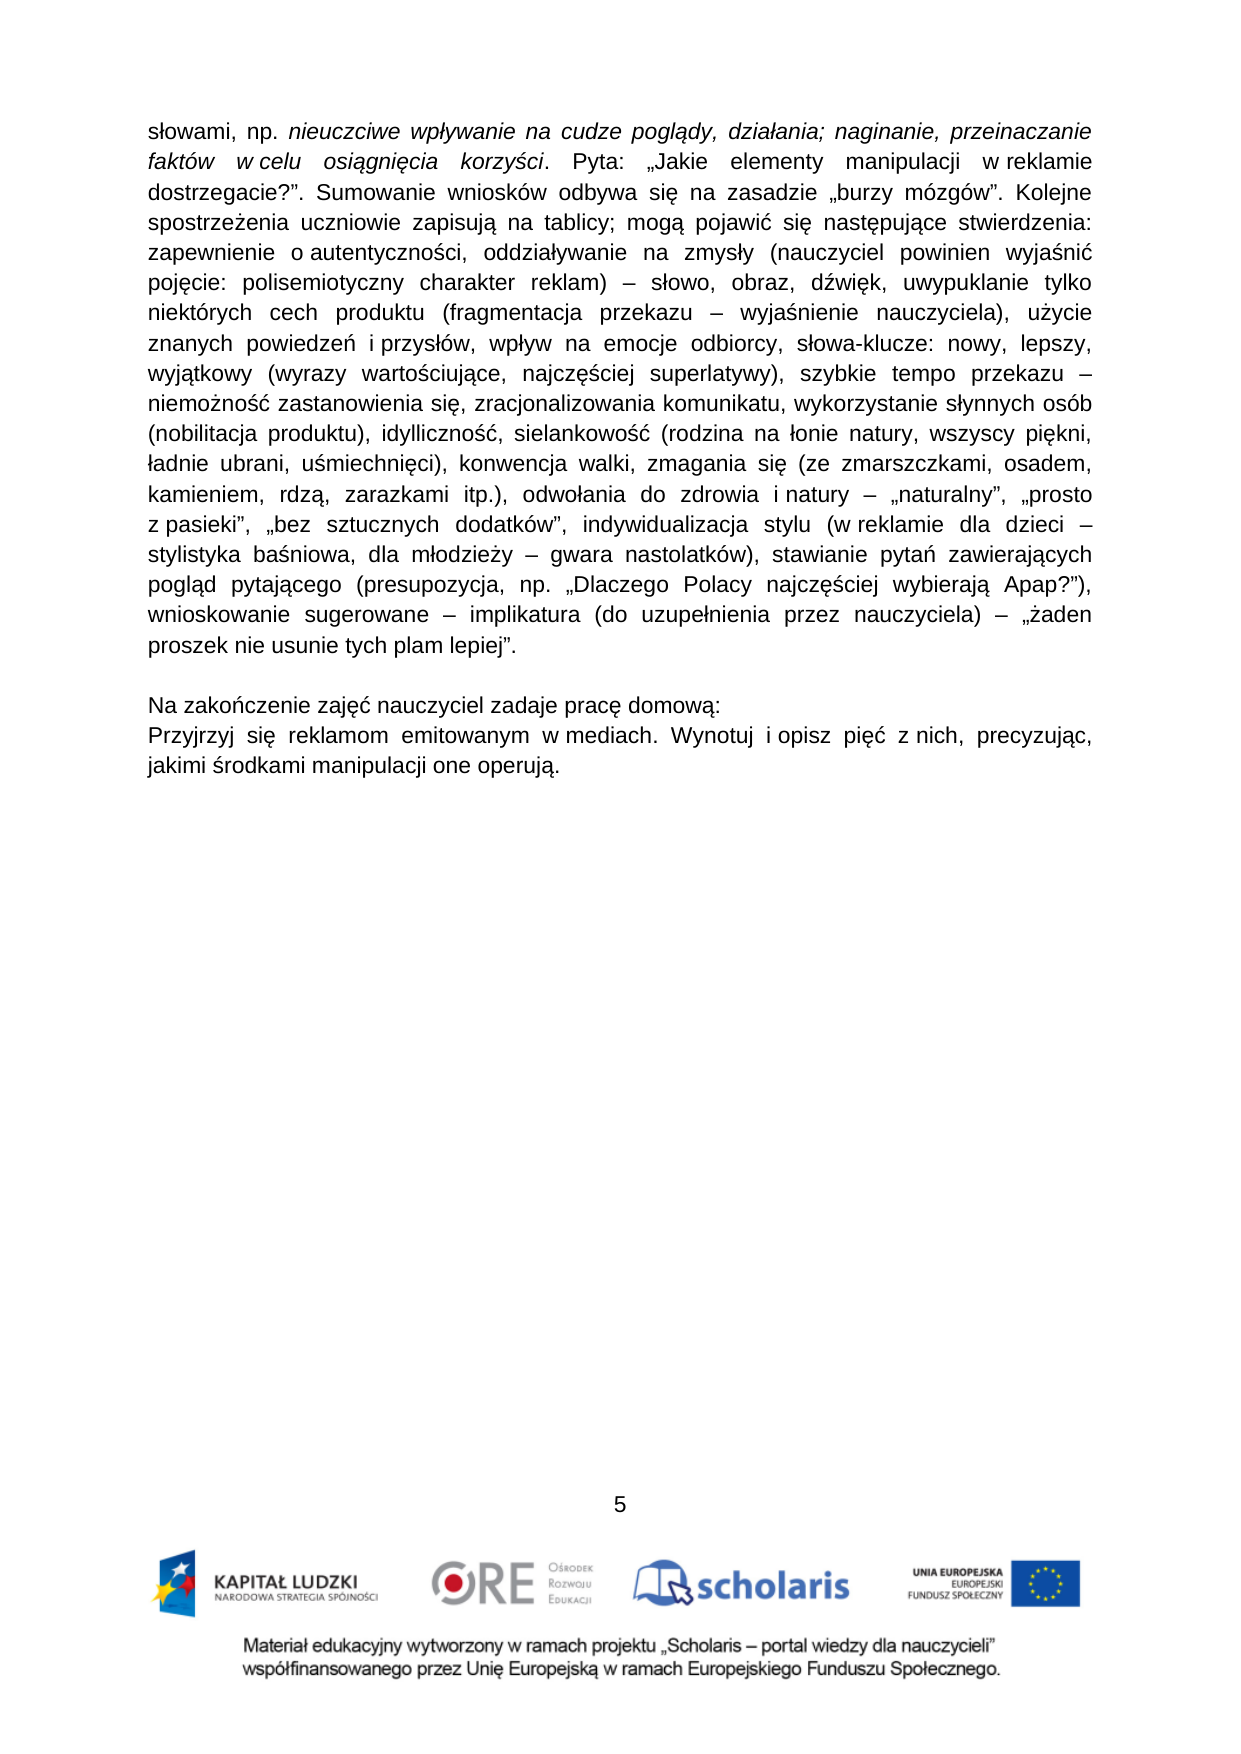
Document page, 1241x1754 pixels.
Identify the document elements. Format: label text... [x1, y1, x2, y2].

text Na zakończenie zajęć nauczyciel zadaje pracę domową: [148, 692, 1093, 718]
picture [147, 1535, 1093, 1694]
text słowami, np. nieuczciwe wpływanie na cudze poglądy, działania; naginanie, przeinaczanie faktów w celu osiągnięcia korzyści. Pyta: „Jakie elementy manipulacji w reklamie dostrzegacie?”. Sumowanie wniosków odbywa się na zasadzie „burzy mózgów”. Kolejne spostrzeżenia uczniowie zapisują na tablicy; mogą pojawić się następujące stwierdzenia: zapewnienie o autentyczności, oddziaływanie na zmysły (nauczyciel powinien wyjaśnić pojęcie: polisemiotyczny charakter reklam) – słowo, obraz, dźwięk, uwypuklanie tylko niektórych cech produktu (fragmentacja przekazu – wyjaśnienie nauczyciela), użycie znanych powiedzeń i przysłów, wpływ na emocje odbiorcy, słowa-klucze: nowy, lepszy, wyjątkowy (wyrazy wartościujące, najczęściej superlatywy), szybkie tempo przekazu – niemożność zastanowienia się, zracjonalizowania komunikatu, wykorzystanie słynnych osób (nobilitacja produktu), idylliczność, sielankowość (rodzina na łonie natury, wszyscy piękni, ładnie ubrani, uśmiechnięci), konwencja walki, zmagania się (ze zmarszczkami, osadem, kamieniem, rdzą, zarazkami itp.), odwołania do zdrowia i natury – „naturalny”, „prosto z pasieki”, „bez sztucznych dodatków”, indywidualizacja stylu (w reklamie dla dzieci – stylistyka baśniowa, dla młodzieży – gwara nastolatków), stawianie pytań zawierających pogląd pytającego (presupozycja, np. „Dlaczego Polacy najczęściej wybierają Apap?”), wnioskowanie sugerowane – implikatura (do uzupełnienia przez nauczyciela) – „żaden proszek nie usunie tych plam lepiej”. [148, 118, 1093, 658]
text Przyjrzyj się reklamom emitowanym w mediach. Wynotuj i opisz pięć z nich, precyzując, jakimi środkami manipulacji one operują. [148, 722, 1093, 779]
